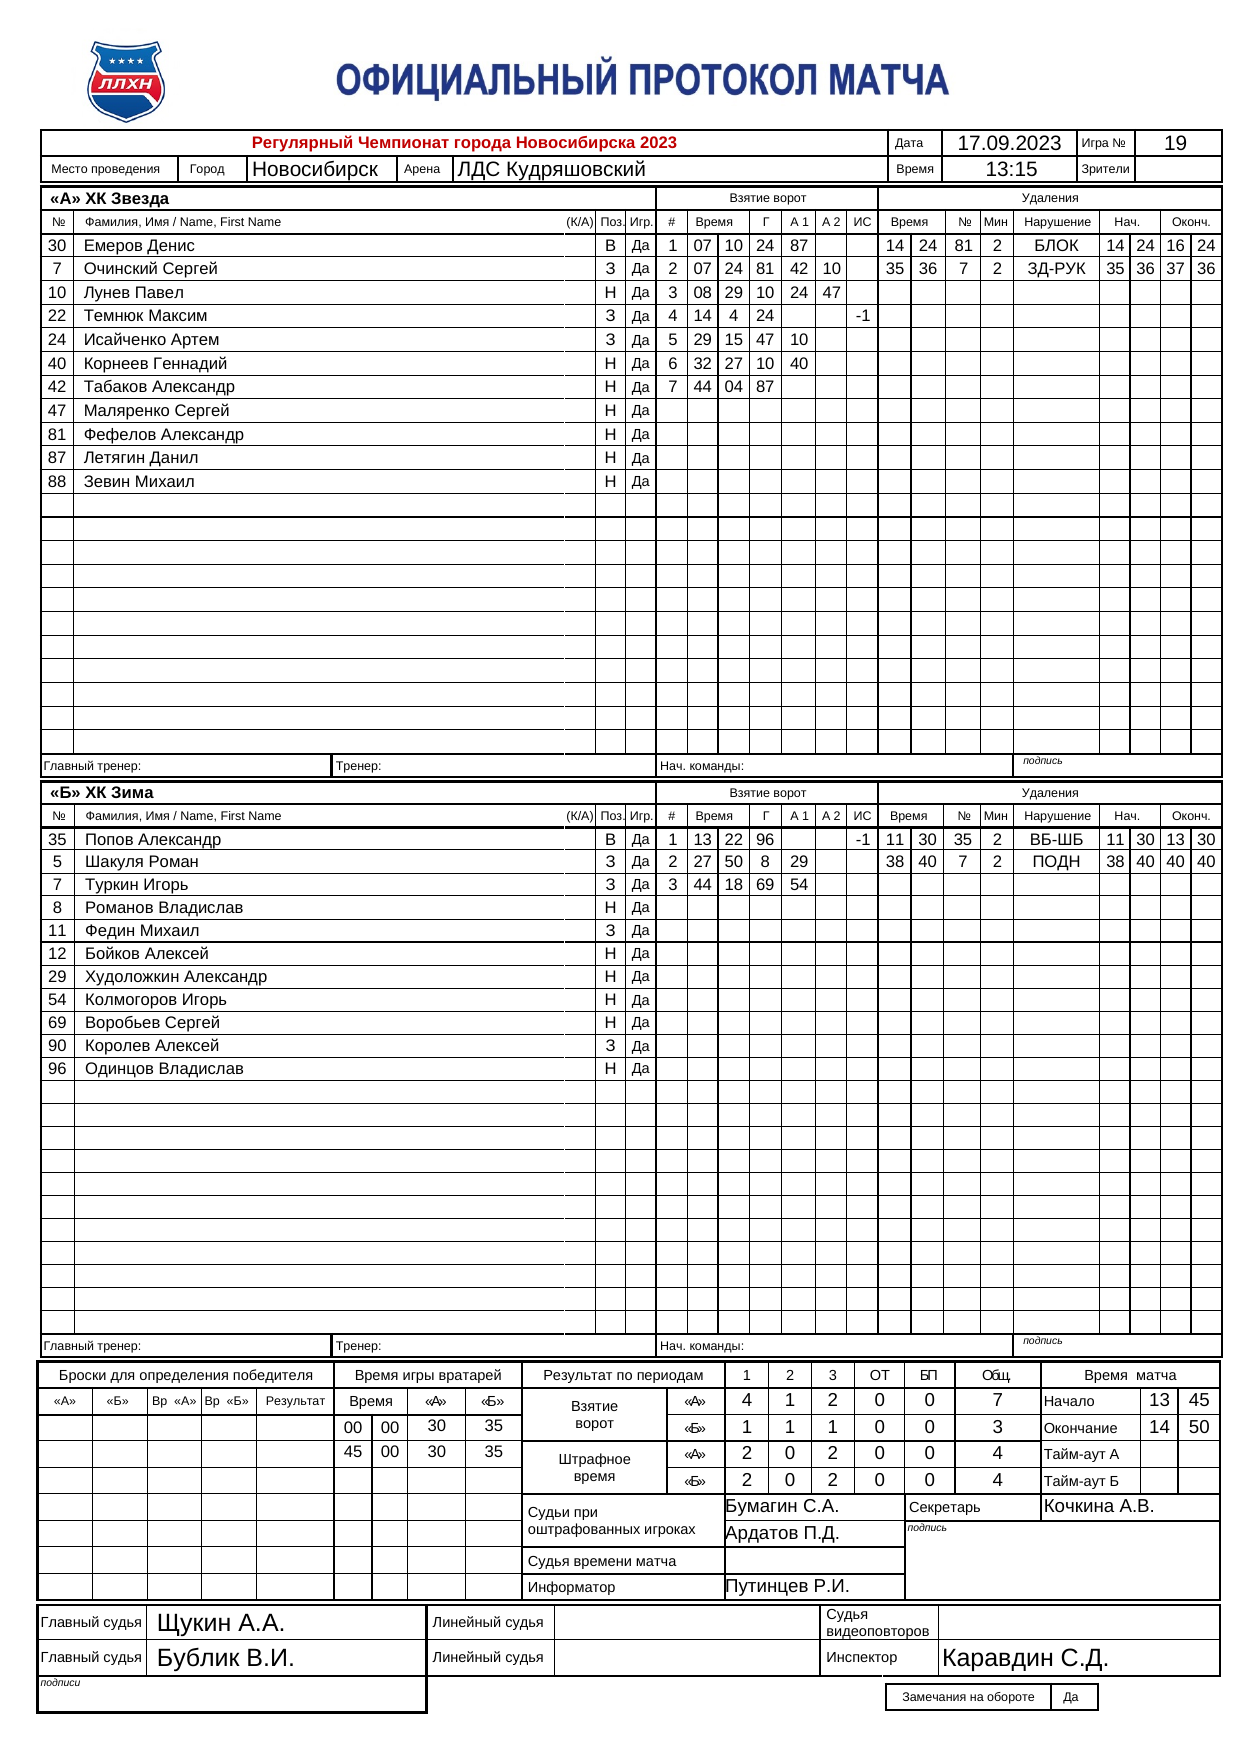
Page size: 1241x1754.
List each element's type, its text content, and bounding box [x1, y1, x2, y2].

table_cell [657, 966, 687, 987]
table_cell [1100, 1311, 1129, 1333]
table_cell [1131, 1242, 1160, 1264]
table_cell [782, 376, 815, 398]
table_cell [946, 423, 980, 445]
table_cell [565, 943, 595, 964]
table_cell [847, 1288, 877, 1310]
table_cell [657, 541, 687, 564]
table_cell [688, 1150, 717, 1172]
table_cell 7 [657, 376, 687, 398]
table_cell Поз. [596, 805, 625, 826]
table_cell [74, 518, 564, 540]
table_cell [1100, 1127, 1129, 1149]
table_cell [626, 1150, 655, 1172]
table_cell [816, 1035, 846, 1057]
table_cell [879, 446, 910, 469]
table_cell [596, 1242, 625, 1264]
table_cell 24 [1192, 235, 1221, 256]
table_cell [657, 494, 687, 516]
table_cell [657, 1288, 687, 1310]
table_cell [688, 518, 717, 540]
table_cell 11 [42, 920, 74, 941]
table_cell [1161, 989, 1190, 1011]
table_cell [912, 1311, 943, 1333]
table_cell [719, 1035, 749, 1057]
table_cell 35 [466, 1416, 521, 1440]
table_cell [657, 470, 687, 493]
table_cell [847, 1242, 877, 1264]
table_cell [719, 1081, 749, 1103]
table_cell № [946, 211, 980, 233]
table_cell З [596, 305, 625, 327]
table_cell [816, 518, 846, 540]
table_cell [1131, 1288, 1160, 1310]
table_cell [74, 565, 564, 587]
table_cell [750, 399, 781, 422]
table_cell [816, 612, 846, 634]
table_cell [42, 707, 73, 729]
table_cell [847, 612, 877, 634]
table_cell [565, 399, 595, 422]
table_cell [750, 1173, 781, 1195]
table_cell [565, 850, 595, 872]
table_cell 47 [816, 281, 846, 303]
table_cell Н [596, 423, 625, 445]
table_cell [847, 235, 877, 256]
table_cell 27 [688, 850, 717, 872]
table_cell [1131, 588, 1160, 611]
table_cell З [596, 257, 625, 280]
table_cell [1161, 1173, 1190, 1195]
table_header Взятие ворот [657, 783, 877, 803]
table_cell Главный судья [39, 1640, 146, 1675]
table_cell Темнюк Максим [74, 305, 564, 327]
table_cell Федин Михаил [75, 920, 564, 941]
table_cell [782, 1058, 815, 1079]
table_cell [946, 636, 980, 658]
table_cell [657, 943, 687, 964]
table_cell [1100, 399, 1129, 422]
table_cell 29 [42, 966, 74, 987]
table_cell [1014, 612, 1099, 634]
table_cell [626, 1104, 655, 1126]
table_cell [74, 494, 564, 516]
table_cell [1100, 659, 1129, 682]
table_cell [1161, 683, 1190, 706]
table_cell [719, 1058, 749, 1079]
table_cell [657, 565, 687, 587]
table_cell [750, 1219, 781, 1241]
table_cell [596, 659, 625, 682]
table_cell [74, 636, 564, 658]
table_cell [981, 1035, 1013, 1057]
table_cell [879, 1173, 910, 1195]
table_cell [1014, 1104, 1099, 1126]
table_cell 7 [42, 874, 74, 895]
table_header Дата [889, 131, 941, 155]
table_cell Взятие ворот [523, 1389, 666, 1440]
table_cell [847, 730, 877, 753]
table_cell Арена [398, 157, 452, 181]
table_cell З [596, 920, 625, 941]
table_cell [1161, 305, 1190, 327]
table_cell 8 [750, 850, 781, 872]
table_cell [1192, 352, 1221, 374]
table_cell 81 [750, 257, 781, 280]
table_cell «Б» [668, 1468, 724, 1493]
table_header Игра № [1078, 131, 1134, 155]
table_cell [847, 1219, 877, 1241]
table_cell [879, 1311, 910, 1333]
table_cell [782, 1150, 815, 1172]
table_cell [816, 305, 846, 327]
table_cell [946, 376, 980, 398]
table_cell [565, 565, 595, 587]
table_cell [75, 1104, 564, 1126]
table_cell [719, 896, 749, 918]
table_cell [1192, 446, 1221, 469]
table_cell [719, 1219, 749, 1241]
table_cell [816, 1150, 846, 1172]
table_cell [1131, 659, 1160, 682]
table_cell [688, 1265, 717, 1287]
table_cell [596, 1311, 625, 1333]
table_cell [1014, 1058, 1099, 1079]
table_cell [1014, 1081, 1099, 1103]
table_cell [202, 1468, 256, 1493]
table_cell [596, 636, 625, 658]
table_cell Место проведения [42, 157, 177, 181]
table_cell [847, 707, 877, 729]
table_cell Маляренко Сергей [74, 399, 564, 422]
table_cell [1161, 1288, 1190, 1310]
table_cell [816, 423, 846, 445]
table_cell [719, 943, 749, 964]
table_cell [912, 1196, 943, 1218]
table_cell [847, 1035, 877, 1057]
table_cell [816, 1173, 846, 1195]
table_cell [719, 1150, 749, 1172]
table_cell [981, 659, 1013, 682]
table_cell [1192, 612, 1221, 634]
table_cell [879, 1035, 910, 1057]
table_cell [202, 1574, 256, 1599]
table_cell [912, 874, 943, 895]
table_cell [912, 1242, 943, 1264]
table_cell [912, 1219, 943, 1241]
table_cell Тайм-аут А [1042, 1441, 1140, 1467]
table_cell [946, 565, 980, 587]
table_cell 18 [719, 874, 749, 895]
table_cell [1100, 541, 1129, 564]
table_cell Да [626, 1012, 655, 1033]
table_cell [1100, 1173, 1129, 1195]
table_cell З [596, 874, 625, 895]
table_cell [42, 636, 73, 658]
table_cell [1161, 565, 1190, 587]
table_cell [74, 612, 564, 634]
table_cell [816, 1081, 846, 1103]
table_cell [565, 966, 595, 987]
table_cell Время [335, 1389, 407, 1413]
table_cell Нач. [1100, 211, 1160, 233]
table_cell [1014, 1219, 1099, 1241]
table_cell [1131, 707, 1160, 729]
table_cell Оконч. [1161, 211, 1221, 233]
table_cell [912, 730, 945, 753]
table_cell [816, 896, 846, 918]
table_cell [816, 966, 846, 987]
table_cell [750, 920, 781, 941]
table_cell [596, 1219, 625, 1241]
table_cell [1161, 588, 1190, 611]
table_cell [782, 829, 815, 849]
table_cell [1192, 1012, 1221, 1033]
table_cell [847, 470, 877, 493]
table_cell [879, 541, 910, 564]
table_cell 2 [981, 829, 1013, 849]
table_cell [1131, 920, 1160, 941]
table_cell [946, 730, 980, 753]
table_cell 47 [750, 328, 781, 351]
table_cell 14 [879, 235, 910, 256]
table_cell [782, 896, 815, 918]
table_cell Окончание [1042, 1415, 1140, 1440]
table_cell [719, 730, 749, 753]
table_cell [657, 1150, 687, 1172]
table_cell 42 [42, 376, 73, 398]
table_cell № [42, 805, 74, 826]
table_cell Да [626, 423, 655, 445]
table_cell [657, 1242, 687, 1264]
table_cell [1161, 1127, 1190, 1149]
table_cell [1014, 494, 1099, 516]
table_cell [1192, 565, 1221, 587]
table_cell [1100, 281, 1129, 303]
table_cell [688, 1012, 717, 1033]
table_cell [944, 1242, 980, 1264]
table_cell 10 [750, 281, 781, 303]
table_cell 16 [1161, 235, 1190, 256]
table_cell [93, 1521, 147, 1546]
table_cell [912, 1173, 943, 1195]
table_cell [626, 1173, 655, 1195]
table_cell [981, 1012, 1013, 1033]
table_cell [75, 1196, 564, 1218]
table_cell [626, 1265, 655, 1287]
table_cell 13 [688, 829, 717, 849]
table_cell 12 [42, 943, 74, 964]
table_cell [912, 707, 945, 729]
table_cell Время [879, 211, 945, 233]
table_cell [847, 1173, 877, 1195]
table_cell № [42, 211, 73, 233]
table_cell 36 [912, 257, 945, 280]
table_cell [1192, 1265, 1221, 1287]
table_cell [1192, 1311, 1221, 1333]
table_cell [335, 1521, 371, 1546]
table_cell [1100, 1035, 1129, 1057]
table_cell [782, 659, 815, 682]
table_cell [847, 376, 877, 398]
table_cell Игр. [626, 211, 655, 233]
table_cell [1014, 896, 1099, 918]
table_cell В [596, 235, 625, 256]
table_cell Табаков Александр [74, 376, 564, 398]
table_cell 2 [812, 1468, 854, 1493]
table_cell [1014, 1196, 1099, 1218]
table_cell [912, 470, 945, 493]
table_cell [816, 352, 846, 374]
table_cell [1131, 541, 1160, 564]
table_cell [782, 1127, 815, 1149]
table_cell [816, 1219, 846, 1241]
table_cell [466, 1574, 521, 1599]
table_cell [202, 1416, 256, 1440]
table_cell [657, 989, 687, 1011]
table_cell [555, 1640, 819, 1675]
table_cell [1014, 730, 1099, 753]
table_cell 81 [42, 423, 73, 445]
table_cell [202, 1547, 256, 1573]
table_cell [565, 446, 595, 469]
table_cell Шакуля Роман [75, 850, 564, 872]
table_cell [1014, 588, 1099, 611]
table_cell [750, 636, 781, 658]
table_cell Тренер: [333, 755, 655, 776]
table_cell [1014, 636, 1099, 658]
table_header Броски для определения победителя [39, 1363, 333, 1387]
table_cell [1192, 494, 1221, 516]
table_cell 45 [335, 1441, 371, 1467]
table_cell [565, 235, 595, 256]
table_cell «А» [408, 1389, 465, 1413]
table_cell [555, 1606, 819, 1639]
table_cell [981, 1127, 1013, 1149]
table_cell [816, 446, 846, 469]
table_cell Н [596, 1012, 625, 1033]
table_cell [565, 352, 595, 374]
table_cell [750, 1242, 781, 1264]
table_cell Н [596, 1058, 625, 1079]
table_cell [719, 494, 749, 516]
table_cell [981, 989, 1013, 1011]
table_cell 24 [782, 281, 815, 303]
table_cell [42, 588, 73, 611]
table_cell [719, 1196, 749, 1218]
table_cell З [596, 328, 625, 351]
table_cell [847, 257, 877, 280]
table_cell [719, 399, 749, 422]
table_cell [75, 1242, 564, 1264]
table_cell Воробьев Сергей [75, 1012, 564, 1033]
table_cell [565, 612, 595, 634]
table_cell Инспектор [821, 1640, 938, 1675]
table_cell [1014, 352, 1099, 374]
table_cell [981, 588, 1013, 611]
table_cell [42, 541, 73, 564]
table_cell [750, 943, 781, 964]
table_cell [879, 1127, 910, 1149]
table_cell Н [596, 281, 625, 303]
table_cell [719, 683, 749, 706]
table_cell [39, 1441, 92, 1467]
table_cell [596, 1173, 625, 1195]
table_cell [782, 683, 815, 706]
table_cell [816, 1127, 846, 1149]
table_cell [847, 943, 877, 964]
table_cell 30 [1131, 829, 1160, 849]
table_cell [782, 305, 815, 327]
table_cell [879, 1012, 910, 1033]
table_cell [912, 1288, 943, 1310]
table_cell 10 [42, 281, 73, 303]
table_header ОТ [855, 1363, 904, 1387]
table_cell [1161, 636, 1190, 658]
table_cell [688, 943, 717, 964]
table_cell 50 [1179, 1415, 1219, 1440]
table_cell А 2 [816, 805, 846, 826]
table_cell [719, 1242, 749, 1264]
table_cell [847, 989, 877, 1011]
table_header Удаления [879, 783, 1221, 803]
table_cell [1100, 328, 1129, 351]
table_cell [1131, 494, 1160, 516]
table_cell [847, 659, 877, 682]
table_cell 7 [42, 257, 73, 280]
table_cell 29 [719, 281, 749, 303]
table_cell [408, 1547, 465, 1573]
table_cell Город [179, 157, 246, 181]
table_cell [626, 565, 655, 587]
table_cell [1131, 423, 1160, 445]
table_cell [879, 1104, 910, 1126]
table_cell [879, 636, 910, 658]
table_cell [1014, 1242, 1099, 1264]
table_cell [42, 1196, 74, 1218]
table_cell «А» [39, 1389, 92, 1413]
table_cell [847, 1058, 877, 1079]
table_cell Да [626, 874, 655, 895]
table_cell [1192, 874, 1221, 895]
table_cell 2 [726, 1468, 768, 1493]
table_cell [816, 376, 846, 398]
table_cell [981, 1288, 1013, 1310]
table_cell [202, 1521, 256, 1546]
table_cell [1014, 989, 1099, 1011]
table_cell [750, 1104, 781, 1126]
table_header Время игры вратарей [335, 1363, 521, 1387]
table_cell [946, 612, 980, 634]
table_cell [750, 1127, 781, 1149]
table_cell [1014, 446, 1099, 469]
table_cell Да [626, 446, 655, 469]
table_cell [981, 446, 1013, 469]
table_cell 07 [688, 257, 717, 280]
table_cell [782, 943, 815, 964]
table_cell Зрители [1078, 157, 1134, 181]
table_cell [1131, 989, 1160, 1011]
table_cell [879, 1150, 910, 1172]
table_cell Н [596, 446, 625, 469]
table_cell 2 [981, 850, 1013, 872]
table_cell [879, 399, 910, 422]
table_cell [1192, 683, 1221, 706]
table_cell [750, 1058, 781, 1079]
table_cell [1100, 588, 1129, 611]
table_cell [782, 423, 815, 445]
table_cell [565, 257, 595, 280]
table_cell [1014, 874, 1099, 895]
table_cell [657, 446, 687, 469]
table_cell [257, 1521, 333, 1546]
table_cell [42, 565, 73, 587]
table_cell [1100, 989, 1129, 1011]
table_cell [1192, 1219, 1221, 1241]
table_cell [847, 541, 877, 564]
table_cell [1131, 352, 1160, 374]
table_cell [42, 683, 73, 706]
table_cell [688, 1219, 717, 1241]
table_cell [1100, 1288, 1129, 1310]
table_cell Колмогоров Игорь [75, 989, 564, 1011]
table_cell [1131, 943, 1160, 964]
table_cell [981, 1173, 1013, 1195]
table_cell [719, 446, 749, 469]
table_cell 35 [1100, 257, 1129, 280]
table_cell [657, 683, 687, 706]
table_cell [1131, 1081, 1160, 1103]
table_cell [879, 1219, 910, 1241]
table_cell [1161, 423, 1190, 445]
table_cell [816, 588, 846, 611]
table_cell [688, 730, 717, 753]
table_cell [719, 1265, 749, 1287]
table_cell [981, 707, 1013, 729]
table_cell Мин [981, 211, 1013, 233]
table_cell [1014, 1150, 1099, 1172]
table_cell [93, 1494, 147, 1520]
table_cell 10 [750, 352, 781, 374]
table_cell [879, 707, 910, 729]
table_cell [688, 636, 717, 658]
table_cell [750, 1081, 781, 1103]
table_cell Г [750, 211, 781, 233]
table_cell [257, 1547, 333, 1573]
table_cell [39, 1494, 92, 1520]
table_cell 36 [1131, 257, 1160, 280]
table_cell 0 [905, 1389, 954, 1413]
table_cell [912, 683, 945, 706]
table_cell [1161, 281, 1190, 303]
table_cell [657, 1035, 687, 1057]
table_cell [750, 1035, 781, 1057]
table_cell [202, 1441, 256, 1467]
table_cell Игр. [626, 805, 655, 826]
table_cell [596, 730, 625, 753]
table_cell Да [626, 376, 655, 398]
table_cell [1192, 707, 1221, 729]
table_cell [1161, 896, 1190, 918]
table_cell [466, 1468, 521, 1493]
table_cell [1161, 541, 1190, 564]
table_cell [1192, 966, 1221, 987]
table_header 1 [726, 1363, 768, 1387]
table_cell [39, 1468, 92, 1493]
table_cell [1131, 1311, 1160, 1333]
table_cell [879, 683, 910, 706]
table_cell [750, 707, 781, 729]
table_cell [657, 730, 687, 753]
table_cell 4 [956, 1442, 1040, 1467]
table_cell [688, 1196, 717, 1218]
table_cell [74, 659, 564, 682]
table_cell [981, 1311, 1013, 1333]
table_cell 14 [1100, 235, 1129, 256]
table_cell [42, 730, 73, 753]
table_cell [1161, 328, 1190, 351]
table_cell [565, 920, 595, 941]
table_cell [657, 1265, 687, 1287]
table_cell [981, 541, 1013, 564]
table_cell 29 [688, 328, 717, 351]
table_cell [847, 1127, 877, 1149]
table_cell 96 [42, 1058, 74, 1079]
table_cell [466, 1494, 521, 1520]
table_cell [1100, 1081, 1129, 1103]
table_cell Время [889, 157, 941, 181]
table_cell 4 [719, 305, 749, 327]
table_cell [688, 399, 717, 422]
table_cell [816, 565, 846, 587]
table_cell 54 [42, 989, 74, 1011]
table_cell [946, 707, 980, 729]
table_cell [1161, 352, 1190, 374]
table_cell [626, 1081, 655, 1103]
table_cell [944, 1058, 980, 1079]
table_cell 1 [726, 1415, 768, 1440]
table_cell [1192, 636, 1221, 658]
table_cell [981, 352, 1013, 374]
table_cell 0 [855, 1389, 904, 1413]
table_cell [912, 446, 945, 469]
picture [5, 28, 1179, 129]
table_cell [1161, 1150, 1190, 1172]
table_cell [565, 470, 595, 493]
table_cell [719, 1127, 749, 1149]
table_cell Нач. [1100, 805, 1160, 826]
table_cell [847, 328, 877, 351]
table_cell [879, 494, 910, 516]
table_cell [981, 470, 1013, 493]
table_cell [782, 494, 815, 516]
table_cell 40 [1131, 850, 1160, 872]
table_cell [816, 636, 846, 658]
table_cell 24 [750, 235, 781, 256]
table_cell [946, 683, 980, 706]
table_cell [1192, 470, 1221, 493]
table_cell подписи [39, 1677, 425, 1711]
table_cell Да [626, 989, 655, 1011]
table_cell [42, 612, 73, 634]
table_cell -1 [847, 829, 877, 849]
table_cell Очинский Сергей [74, 257, 564, 280]
table_cell [944, 896, 980, 918]
table_cell [657, 518, 687, 540]
table_cell [688, 1173, 717, 1195]
table_cell Кочкина А.В. [1042, 1495, 1219, 1520]
table_cell 3 [657, 874, 687, 895]
table_cell [879, 989, 910, 1011]
table_cell [148, 1521, 201, 1546]
table_cell [1014, 305, 1099, 327]
table_cell [944, 1150, 980, 1172]
table_cell -1 [847, 305, 877, 327]
table_cell [1161, 1081, 1190, 1103]
table_cell Да [626, 966, 655, 987]
table_cell 24 [912, 235, 945, 256]
table_cell [74, 683, 564, 706]
table_cell [373, 1547, 407, 1573]
table_cell [750, 1012, 781, 1033]
table_cell [1131, 1150, 1160, 1172]
table_cell [1131, 683, 1160, 706]
table_cell [750, 966, 781, 987]
table_cell 2 [657, 850, 687, 872]
table_cell [946, 352, 980, 374]
table_cell [1100, 707, 1129, 729]
table_cell [657, 1173, 687, 1195]
table_cell [816, 659, 846, 682]
table_cell [657, 896, 687, 918]
table_cell [688, 920, 717, 941]
table_cell [408, 1521, 465, 1546]
table_cell [1100, 446, 1129, 469]
table_cell [688, 494, 717, 516]
table_cell 29 [782, 850, 815, 872]
table_cell Линейный судья [428, 1640, 554, 1675]
table_cell [688, 1242, 717, 1264]
table_cell [1131, 1265, 1160, 1287]
table_cell [1100, 943, 1129, 964]
table_cell [688, 565, 717, 587]
table_cell [847, 588, 877, 611]
table_cell [1192, 989, 1221, 1011]
table_cell [1131, 1196, 1160, 1218]
table_cell Путинцев Р.И. [726, 1575, 904, 1599]
table_cell [816, 1265, 846, 1287]
table_header 2 [769, 1363, 811, 1387]
table_cell [912, 966, 943, 987]
table_cell [1100, 352, 1129, 374]
table_cell [373, 1468, 407, 1493]
table_cell [1192, 1081, 1221, 1103]
table_cell [816, 683, 846, 706]
table_cell [782, 1012, 815, 1033]
table_cell [816, 1196, 846, 1218]
table_cell [1014, 943, 1099, 964]
table_cell 24 [750, 305, 781, 327]
table_cell 24 [1131, 235, 1160, 256]
table_cell [912, 1265, 943, 1287]
table_header 3 [812, 1363, 854, 1387]
table_cell Да [626, 281, 655, 303]
table_cell Ардатов П.Д. [726, 1521, 904, 1546]
table_cell [816, 707, 846, 729]
table_cell [688, 1127, 717, 1149]
table_cell [257, 1494, 333, 1520]
table_cell [912, 920, 943, 941]
table_cell [596, 1150, 625, 1172]
table_cell [782, 1219, 815, 1241]
table_cell [981, 730, 1013, 753]
table_cell [912, 565, 945, 587]
table_cell 35 [466, 1441, 521, 1467]
table_cell [596, 1127, 625, 1149]
table_cell [373, 1521, 407, 1546]
table_cell [879, 966, 910, 987]
table_cell ПОДН [1014, 850, 1099, 872]
table_cell [688, 423, 717, 445]
table_cell [981, 1058, 1013, 1079]
table_cell Нач. команды: [657, 755, 1012, 776]
table_cell [879, 1196, 910, 1218]
table_cell [719, 636, 749, 658]
table_cell [816, 850, 846, 872]
table_cell Результат [257, 1389, 333, 1413]
table_cell [565, 1150, 595, 1172]
table_cell Н [596, 896, 625, 918]
table_cell Королев Алексей [75, 1035, 564, 1057]
table_cell [626, 1311, 655, 1333]
table_cell [847, 1311, 877, 1333]
table_cell 00 [373, 1441, 407, 1467]
table_cell [1192, 1104, 1221, 1126]
table_cell [42, 1219, 74, 1241]
table_cell Вр «А» [148, 1389, 201, 1413]
table_cell 90 [42, 1035, 74, 1057]
table_cell [847, 281, 877, 303]
table_cell [657, 707, 687, 729]
table_cell [626, 541, 655, 564]
table_cell Время [879, 805, 943, 826]
table_cell [1131, 1219, 1160, 1241]
table_cell [1100, 494, 1129, 516]
table_cell 30 [42, 235, 73, 256]
table_cell 2 [981, 257, 1013, 280]
table_cell Главный судья [39, 1606, 146, 1639]
table_cell [912, 1012, 943, 1033]
table_cell [1161, 1058, 1190, 1079]
table_cell [847, 518, 877, 540]
table_cell [42, 1242, 74, 1264]
table_cell ЛДС Кудряшовский [454, 157, 887, 181]
table_cell [74, 541, 564, 564]
table_cell [1014, 399, 1099, 422]
table_cell [1136, 157, 1221, 181]
table_cell [944, 874, 980, 895]
table_cell [1014, 1311, 1099, 1333]
table_cell БЛОК [1014, 235, 1099, 256]
table_cell [688, 896, 717, 918]
table_cell [750, 896, 781, 918]
table_cell [981, 1219, 1013, 1241]
table_cell ИС [847, 805, 877, 826]
table_cell [657, 423, 687, 445]
table_cell [1192, 423, 1221, 445]
table_cell [879, 328, 910, 351]
table_cell [1131, 399, 1160, 422]
table_cell Да [626, 1058, 655, 1079]
table_cell [879, 518, 910, 540]
table_cell «А» [668, 1389, 724, 1413]
table_cell Да [626, 352, 655, 374]
table_cell [565, 1196, 595, 1218]
table_cell [1100, 376, 1129, 398]
table_cell [466, 1547, 521, 1573]
table_cell [847, 850, 877, 872]
table_cell [750, 541, 781, 564]
table_cell 40 [1161, 850, 1190, 872]
table_cell Да [626, 235, 655, 256]
table_header 19 [1136, 131, 1221, 155]
table_cell [596, 565, 625, 587]
table_cell [565, 730, 595, 753]
table_cell Оконч. [1161, 805, 1221, 826]
table_cell [565, 1081, 595, 1103]
table_cell [912, 636, 945, 658]
table_cell [596, 707, 625, 729]
table_cell [1131, 1173, 1160, 1195]
table_cell 13:15 [943, 157, 1076, 181]
table_cell 87 [782, 235, 815, 256]
table_cell Да [626, 305, 655, 327]
table_cell [847, 446, 877, 469]
table_cell [944, 943, 980, 964]
table_cell 1 [769, 1415, 811, 1440]
table_cell 4 [657, 305, 687, 327]
table_cell Главный тренер: [42, 755, 330, 776]
table_cell [1161, 518, 1190, 540]
table_cell 40 [912, 850, 943, 872]
table_cell 4 [956, 1468, 1040, 1493]
table_cell Романов Владислав [75, 896, 564, 918]
table_cell 36 [1192, 257, 1221, 280]
table_cell [719, 659, 749, 682]
table_cell [883, 1677, 1220, 1681]
table_cell [816, 1104, 846, 1126]
table_cell [719, 470, 749, 493]
table_cell [912, 588, 945, 611]
table_cell [565, 376, 595, 398]
table_cell [688, 612, 717, 634]
table_cell [750, 588, 781, 611]
table_cell [1131, 1127, 1160, 1149]
table_cell [1100, 1012, 1129, 1033]
table_cell [946, 541, 980, 564]
table_cell [944, 1035, 980, 1057]
table_cell [1161, 494, 1190, 516]
table_cell [565, 659, 595, 682]
table_cell [946, 281, 980, 303]
table_cell 38 [879, 850, 910, 872]
table_cell [1100, 1104, 1129, 1126]
table_cell [1161, 612, 1190, 634]
table_cell [719, 518, 749, 540]
table_cell [1131, 328, 1160, 351]
table_cell [1014, 281, 1099, 303]
table_cell [847, 966, 877, 987]
table_cell 37 [1161, 257, 1190, 280]
table_cell [565, 683, 595, 706]
table_cell 5 [42, 850, 74, 872]
table_cell [1100, 518, 1129, 540]
table_cell [912, 989, 943, 1011]
table_cell Время [688, 805, 749, 826]
table_cell [1161, 1265, 1190, 1287]
table_cell [847, 1150, 877, 1172]
table_cell [657, 588, 687, 611]
table_cell [946, 494, 980, 516]
table_cell [981, 328, 1013, 351]
table_cell 6 [657, 352, 687, 374]
table_cell [39, 1547, 92, 1573]
table_cell 45 [1179, 1389, 1219, 1413]
table_cell [565, 707, 595, 729]
table_cell [1099, 1682, 1220, 1711]
table_cell Н [596, 352, 625, 374]
table_cell [1161, 707, 1190, 729]
table_cell [750, 612, 781, 634]
table_cell ИС [847, 211, 877, 233]
table_cell [1131, 874, 1160, 895]
table_cell [1192, 588, 1221, 611]
table_cell [946, 305, 980, 327]
table_cell Фефелов Александр [74, 423, 564, 445]
table_cell 1 [812, 1415, 854, 1440]
table_cell [879, 1265, 910, 1287]
table_cell [782, 1311, 815, 1333]
table_cell [981, 683, 1013, 706]
table_cell Судьи при оштрафованных игроках [523, 1495, 724, 1546]
table_cell [939, 1606, 1219, 1639]
table_cell [596, 612, 625, 634]
table_cell 04 [719, 376, 749, 398]
table_cell [981, 1196, 1013, 1218]
table_cell [847, 1196, 877, 1218]
table_cell [657, 1012, 687, 1033]
table_cell [657, 920, 687, 941]
table_cell [847, 636, 877, 658]
table_cell [847, 423, 877, 445]
table_header Общ. [956, 1363, 1040, 1387]
table_cell [912, 352, 945, 374]
table_cell [565, 1173, 595, 1195]
table_cell 0 [855, 1442, 904, 1467]
table_cell Н [596, 943, 625, 964]
table_cell [39, 1416, 92, 1440]
table_cell [944, 920, 980, 941]
table_cell [946, 470, 980, 493]
table_cell [847, 920, 877, 941]
table_cell Мин [981, 805, 1013, 826]
table_cell 32 [688, 352, 717, 374]
table_cell [1161, 730, 1190, 753]
table_cell [1100, 1058, 1129, 1079]
table_cell Да [626, 399, 655, 422]
table_cell [981, 494, 1013, 516]
table_cell [1161, 1104, 1190, 1126]
table_cell [1161, 1012, 1190, 1033]
table_cell [782, 636, 815, 658]
table_cell [946, 328, 980, 351]
table_cell [335, 1547, 371, 1573]
table_header 17.09.2023 [943, 131, 1076, 155]
table_cell [719, 565, 749, 587]
table_cell 44 [688, 376, 717, 398]
table_cell 81 [946, 235, 980, 256]
table_cell Судья видеоповторов [821, 1606, 938, 1639]
table_cell [565, 494, 595, 516]
table_cell [657, 1127, 687, 1149]
table_cell [408, 1574, 465, 1599]
table_cell [1014, 707, 1099, 729]
table_cell [879, 470, 910, 493]
table_cell [1014, 470, 1099, 493]
table_cell [148, 1441, 201, 1467]
table_cell [466, 1521, 521, 1546]
table_cell [42, 1173, 74, 1195]
table_cell 00 [335, 1416, 371, 1440]
table_cell «А» [668, 1442, 724, 1467]
table_cell [626, 1219, 655, 1241]
table_header Взятие ворот [657, 188, 877, 209]
table_cell [1161, 446, 1190, 469]
table_cell Да [626, 829, 655, 849]
table_cell [847, 1012, 877, 1033]
table_cell [946, 659, 980, 682]
table_cell [816, 1012, 846, 1033]
table_cell [981, 874, 1013, 895]
table_cell [750, 423, 781, 445]
table_cell [912, 376, 945, 398]
table_cell 30 [912, 829, 943, 849]
table_cell [657, 1058, 687, 1079]
table_cell [93, 1416, 147, 1440]
table_cell [944, 1311, 980, 1333]
table_cell [981, 966, 1013, 987]
table_cell [750, 446, 781, 469]
table_cell [688, 470, 717, 493]
table_cell 47 [42, 399, 73, 422]
table_cell [719, 1288, 749, 1310]
table_cell Н [596, 399, 625, 422]
table_cell [373, 1494, 407, 1520]
table_cell [408, 1494, 465, 1520]
table_cell [657, 1081, 687, 1103]
table_cell [782, 470, 815, 493]
table_cell 50 [719, 850, 749, 872]
table_cell [1161, 1196, 1190, 1218]
table_cell 44 [688, 874, 717, 895]
table_cell [148, 1574, 201, 1599]
table_cell [944, 1081, 980, 1103]
table_cell [74, 707, 564, 729]
table_cell А 1 [782, 211, 815, 233]
table_cell 14 [1141, 1415, 1177, 1440]
table_cell [1131, 1035, 1160, 1057]
table_cell 0 [769, 1468, 811, 1493]
table_cell [565, 1265, 595, 1287]
table_cell [981, 1150, 1013, 1172]
table_cell [816, 328, 846, 351]
table_cell 2 [981, 235, 1013, 256]
table_cell [335, 1468, 371, 1493]
table_header Регулярный Чемпионат города Новосибирска 2023 [42, 131, 887, 155]
table_cell [148, 1416, 201, 1440]
table_cell [626, 1288, 655, 1310]
table_cell [1100, 1150, 1129, 1172]
table_cell [847, 1104, 877, 1126]
table_cell [1192, 1196, 1221, 1218]
table_cell [565, 989, 595, 1011]
table_cell [1141, 1468, 1177, 1493]
table_cell [879, 1081, 910, 1103]
table_cell [1131, 612, 1160, 634]
table_cell 07 [688, 235, 717, 256]
table_cell [981, 1081, 1013, 1103]
table_cell [75, 1173, 564, 1195]
table_cell [626, 636, 655, 658]
table_cell Корнеев Геннадий [74, 352, 564, 374]
table_cell [596, 494, 625, 516]
table_cell [1161, 659, 1190, 682]
table_cell [75, 1081, 564, 1103]
table_cell 7 [946, 257, 980, 280]
table_cell [565, 1058, 595, 1079]
table_cell [912, 518, 945, 540]
table_cell Лунев Павел [74, 281, 564, 303]
table_cell [912, 1150, 943, 1172]
table_cell [847, 1265, 877, 1287]
table_cell Начало [1042, 1389, 1140, 1413]
table_cell 2 [726, 1442, 768, 1467]
table_cell [74, 730, 564, 753]
table_cell [1192, 281, 1221, 303]
table_cell [1161, 1242, 1190, 1264]
table_cell [596, 518, 625, 540]
table_cell [1131, 1104, 1160, 1126]
table_cell [750, 989, 781, 1011]
table_cell [565, 281, 595, 303]
table_cell [782, 399, 815, 422]
table_cell [1131, 305, 1160, 327]
table_cell [75, 1288, 564, 1310]
table_cell [1131, 470, 1160, 493]
table_cell [1161, 376, 1190, 398]
table_cell [1192, 920, 1221, 941]
table_cell 10 [782, 328, 815, 351]
table_cell [1100, 1265, 1129, 1287]
table_cell [1192, 1288, 1221, 1310]
table_cell [1100, 966, 1129, 987]
table_cell 2 [657, 257, 687, 280]
table_cell [879, 612, 910, 634]
table_cell [981, 612, 1013, 634]
table_cell 15 [719, 328, 749, 351]
table_cell «Б » [466, 1389, 521, 1413]
table_cell [1161, 966, 1190, 987]
table_cell [688, 989, 717, 1011]
table_cell [879, 588, 910, 611]
table_cell [657, 636, 687, 658]
table_cell Бумагин С.А. [726, 1495, 904, 1520]
table_cell [565, 518, 595, 540]
table_cell [912, 423, 945, 445]
table_cell [847, 399, 877, 422]
table_cell [626, 730, 655, 753]
table_cell [750, 659, 781, 682]
table_cell [42, 1127, 74, 1149]
table_cell [879, 376, 910, 398]
table_cell [944, 1127, 980, 1149]
table_cell [688, 541, 717, 564]
table_cell [1100, 683, 1129, 706]
table_cell Да [626, 943, 655, 964]
table_cell [657, 1196, 687, 1218]
table_cell 69 [42, 1012, 74, 1033]
table_cell А 1 [782, 805, 815, 826]
table_cell [373, 1574, 407, 1599]
table_cell 2 [812, 1389, 854, 1413]
table_cell [719, 707, 749, 729]
table_cell [335, 1574, 371, 1599]
table_cell [565, 1035, 595, 1057]
table_cell 13 [1141, 1389, 1177, 1413]
table_cell 96 [750, 829, 781, 849]
table_cell [565, 1219, 595, 1241]
table_cell [1192, 896, 1221, 918]
table_cell [816, 1058, 846, 1079]
table_cell [750, 1196, 781, 1218]
table_cell Нач. команды: [657, 1335, 1012, 1356]
table_cell [1192, 305, 1221, 327]
table_cell Зевин Михаил [74, 470, 564, 493]
table_cell [944, 966, 980, 987]
table_cell 22 [719, 829, 749, 849]
table_cell [335, 1494, 371, 1520]
table_cell (К/А) [565, 805, 595, 826]
table_cell 5 [657, 328, 687, 351]
table_cell [42, 1311, 74, 1333]
table_cell [879, 730, 910, 753]
table_cell [42, 518, 73, 540]
table_cell Тайм-аут Б [1042, 1468, 1140, 1493]
table_cell 35 [944, 829, 980, 849]
table_cell 24 [42, 328, 73, 351]
table_cell [1192, 376, 1221, 398]
table_cell [1131, 565, 1160, 587]
table_cell [1161, 1219, 1190, 1241]
table_cell [750, 1265, 781, 1287]
table_cell [657, 612, 687, 634]
table_cell [565, 829, 595, 849]
table_cell 30 [1192, 829, 1221, 849]
table_cell [912, 399, 945, 422]
table_cell 38 [1100, 850, 1129, 872]
table_cell [981, 1104, 1013, 1126]
table_cell [1014, 966, 1099, 987]
table_cell [1014, 376, 1099, 398]
table_cell Н [596, 966, 625, 987]
table_cell [626, 1242, 655, 1264]
table_cell [42, 1288, 74, 1310]
table_cell [1131, 896, 1160, 918]
table_cell [816, 730, 846, 753]
table_cell [1192, 1242, 1221, 1264]
table_cell 42 [782, 257, 815, 280]
table_cell [944, 1265, 980, 1287]
table_cell [1100, 1219, 1129, 1241]
table_cell [565, 541, 595, 564]
table_cell 0 [769, 1442, 811, 1467]
table_cell 35 [879, 257, 910, 280]
table_cell «Б» [668, 1415, 724, 1440]
table_cell [879, 896, 910, 918]
table_cell [93, 1574, 147, 1599]
table_cell Да [626, 920, 655, 941]
table_cell [847, 352, 877, 374]
table_cell [981, 636, 1013, 658]
table_cell [565, 1012, 595, 1033]
table_cell [1014, 541, 1099, 564]
table_cell [75, 1265, 564, 1287]
table_cell # [657, 211, 687, 233]
table_cell [944, 1104, 980, 1126]
table_cell [981, 423, 1013, 445]
table_cell [719, 989, 749, 1011]
table_cell [42, 659, 73, 682]
table_cell [1014, 328, 1099, 351]
table_cell [1161, 943, 1190, 964]
table_cell Главный тренер: [42, 1335, 330, 1356]
table_cell [257, 1416, 333, 1440]
table_header «А» ХК Звезда [42, 188, 655, 209]
table_cell 13 [1161, 829, 1190, 849]
table_cell 0 [905, 1415, 954, 1440]
table_cell [565, 1288, 595, 1310]
table_cell [257, 1574, 333, 1599]
table_cell [657, 1104, 687, 1126]
table_cell [912, 305, 945, 327]
table_cell [596, 541, 625, 564]
table_cell [816, 235, 846, 256]
table_cell 3 [657, 281, 687, 303]
table_cell [782, 518, 815, 540]
table_cell Щукин А.А. [147, 1606, 425, 1639]
table_cell [816, 829, 846, 849]
table_cell [1100, 305, 1129, 327]
table_cell [1141, 1441, 1177, 1467]
table_cell [750, 730, 781, 753]
table_cell [1131, 1012, 1160, 1033]
table_cell [1100, 636, 1129, 658]
table_cell [657, 1219, 687, 1241]
table_cell [946, 399, 980, 422]
table_cell [1100, 874, 1129, 895]
table_cell З [596, 850, 625, 872]
table_cell [565, 1311, 595, 1333]
table_cell [626, 612, 655, 634]
table_cell 08 [688, 281, 717, 303]
table_cell [816, 470, 846, 493]
table_header Замечания на обороте [887, 1685, 1050, 1709]
table_cell 0 [905, 1442, 954, 1467]
table_cell [912, 1127, 943, 1149]
table_cell [596, 1265, 625, 1287]
table_cell Нарушение [1014, 805, 1099, 826]
table_cell [428, 1677, 882, 1711]
table_cell Г [750, 805, 781, 826]
table_cell [816, 874, 846, 895]
table_cell [981, 281, 1013, 303]
table_cell [688, 1035, 717, 1057]
table_cell 4 [726, 1389, 768, 1413]
table_cell [1100, 1242, 1129, 1264]
table_cell 7 [944, 850, 980, 872]
table_cell [1192, 1058, 1221, 1079]
table_cell 7 [956, 1389, 1040, 1413]
table_cell [39, 1574, 92, 1599]
table_cell [1192, 1173, 1221, 1195]
table_cell [816, 494, 846, 516]
table_cell 10 [816, 257, 846, 280]
table_cell Фамилия, Имя / Name, First Name [74, 211, 565, 233]
table_cell [912, 896, 943, 918]
table_cell [1192, 943, 1221, 964]
table_cell Попов Александр [75, 829, 564, 849]
table_cell [408, 1468, 465, 1493]
table_cell [782, 966, 815, 987]
table_cell [816, 1311, 846, 1333]
table_cell [782, 1104, 815, 1126]
table_cell Летягин Данил [74, 446, 564, 469]
table_cell 40 [782, 352, 815, 374]
table_cell подпись [1014, 1335, 1221, 1356]
table_cell [688, 1058, 717, 1079]
table_cell [1161, 920, 1190, 941]
table_cell [39, 1521, 92, 1546]
table_cell [626, 707, 655, 729]
table_cell [1014, 1288, 1099, 1310]
table_cell [1192, 1150, 1221, 1172]
table_cell подпись [1014, 755, 1221, 776]
table_cell [565, 305, 595, 327]
table_cell [719, 920, 749, 941]
table_cell [565, 1104, 595, 1126]
table_cell [944, 1173, 980, 1195]
table_cell [1161, 470, 1190, 493]
table_cell 30 [408, 1416, 465, 1440]
table_cell 27 [719, 352, 749, 374]
table_cell Емеров Денис [74, 235, 564, 256]
table_cell Одинцов Владислав [75, 1058, 564, 1079]
table_cell [565, 896, 595, 918]
table_cell [1161, 1311, 1190, 1333]
table_cell [1100, 896, 1129, 918]
table_cell [782, 920, 815, 941]
table_cell [946, 446, 980, 469]
table_cell [565, 1242, 595, 1264]
table_cell [1014, 1035, 1099, 1057]
table_cell [879, 943, 910, 964]
table_cell [688, 966, 717, 987]
table_cell 69 [750, 874, 781, 895]
table_cell [750, 470, 781, 493]
table_cell Н [596, 470, 625, 493]
table_cell [816, 943, 846, 964]
table_cell [782, 1173, 815, 1195]
table_cell [626, 659, 655, 682]
table_cell [1100, 470, 1129, 493]
table_cell 54 [782, 874, 815, 895]
table_cell [816, 920, 846, 941]
table_cell Туркин Игорь [75, 874, 564, 895]
table_cell [719, 588, 749, 611]
table_cell [565, 588, 595, 611]
table_cell [1100, 730, 1129, 753]
table_cell [1131, 518, 1160, 540]
table_cell 40 [1192, 850, 1221, 872]
table_cell [1192, 1035, 1221, 1057]
table_cell 8 [42, 896, 74, 918]
table_cell [75, 1311, 564, 1333]
table_cell [750, 1150, 781, 1172]
table_cell [879, 874, 910, 895]
table_cell [782, 1288, 815, 1310]
table_cell Да [626, 328, 655, 351]
table_cell [148, 1547, 201, 1573]
table_cell [202, 1494, 256, 1520]
table_cell # [657, 805, 687, 826]
table_cell [912, 541, 945, 564]
table_cell [657, 659, 687, 682]
table_cell [816, 541, 846, 564]
table_cell [688, 446, 717, 469]
table_cell [688, 659, 717, 682]
table_cell Н [596, 989, 625, 1011]
table_cell [93, 1441, 147, 1467]
table_cell [719, 1311, 749, 1333]
table_cell Бойков Алексей [75, 943, 564, 964]
table_cell [1014, 518, 1099, 540]
table_cell [596, 683, 625, 706]
table_cell Вр «Б» [202, 1389, 256, 1413]
table_cell 1 [657, 829, 687, 849]
table_cell [782, 1196, 815, 1218]
table_cell [1014, 659, 1099, 682]
table_header Время матча [1042, 1363, 1219, 1387]
table_cell [782, 588, 815, 611]
table_cell [879, 920, 910, 941]
table_cell 00 [373, 1416, 407, 1440]
table_cell [1131, 376, 1160, 398]
table_cell [148, 1468, 201, 1493]
table_cell [93, 1468, 147, 1493]
table_cell [1192, 541, 1221, 564]
table_cell [912, 1035, 943, 1057]
table_cell Тренер: [333, 1335, 655, 1356]
table_cell [626, 683, 655, 706]
table_cell [257, 1441, 333, 1467]
table_cell 88 [42, 470, 73, 493]
table_cell [750, 565, 781, 587]
table_cell [912, 612, 945, 634]
table_cell [1131, 1058, 1160, 1079]
table_cell [626, 1127, 655, 1149]
table_cell Судья времени матча [523, 1548, 724, 1573]
table_cell [565, 874, 595, 895]
table_cell 24 [719, 257, 749, 280]
table_cell [1192, 1127, 1221, 1149]
table_cell Каравдин С.Д. [939, 1640, 1219, 1675]
table_cell [565, 423, 595, 445]
table_cell [1131, 281, 1160, 303]
table_cell [981, 305, 1013, 327]
table_cell Да [626, 850, 655, 872]
table_cell [847, 494, 877, 516]
table_cell [944, 989, 980, 1011]
table_cell [847, 683, 877, 706]
table_cell [750, 494, 781, 516]
table_cell Информатор [523, 1575, 724, 1599]
table_cell [688, 588, 717, 611]
table_cell [944, 1012, 980, 1033]
table_cell [879, 305, 910, 327]
table_cell [750, 518, 781, 540]
table_cell [981, 1265, 1013, 1287]
table_cell [944, 1219, 980, 1241]
table_cell [847, 874, 877, 895]
table_cell подпись [906, 1522, 1219, 1599]
table_header Результат по периодам [523, 1363, 724, 1387]
table_cell [626, 588, 655, 611]
table_cell [42, 494, 73, 516]
table_cell Да [626, 896, 655, 918]
table_cell Штрафное время [523, 1442, 666, 1493]
table_cell [1131, 636, 1160, 658]
table_cell [719, 423, 749, 445]
table_cell Бублик В.И. [147, 1640, 425, 1675]
table_cell [688, 683, 717, 706]
table_cell [782, 1035, 815, 1057]
table_cell [1014, 565, 1099, 587]
table_cell 10 [719, 235, 749, 256]
table_cell [626, 1196, 655, 1218]
table_cell 30 [408, 1441, 465, 1467]
table_cell [912, 281, 945, 303]
table_cell [750, 1288, 781, 1310]
table_cell [1131, 446, 1160, 469]
table_cell Линейный судья [428, 1606, 554, 1639]
table_cell [565, 636, 595, 658]
table_cell [750, 1311, 781, 1333]
table_cell [1100, 1196, 1129, 1218]
table_cell [626, 518, 655, 540]
table_cell [981, 920, 1013, 941]
table_cell [596, 1196, 625, 1218]
table_cell Время [688, 211, 749, 233]
table_cell [42, 1150, 74, 1172]
table_cell [1179, 1441, 1219, 1467]
table_cell 22 [42, 305, 73, 327]
table_cell [596, 1288, 625, 1310]
table_header Удаления [879, 188, 1221, 209]
table_cell [879, 1242, 910, 1264]
table_cell [912, 1081, 943, 1103]
table_cell [981, 518, 1013, 540]
table_cell [1014, 920, 1099, 941]
table_cell 87 [42, 446, 73, 469]
table_cell [782, 989, 815, 1011]
table_cell 0 [855, 1415, 904, 1440]
table_cell [42, 1104, 74, 1126]
table_cell [596, 1104, 625, 1126]
table_cell [657, 1311, 687, 1333]
table_cell 1 [657, 235, 687, 256]
table_cell [1131, 966, 1160, 987]
table_cell Новосибирск [248, 157, 396, 181]
table_cell «Б» [93, 1389, 147, 1413]
table_cell [912, 328, 945, 351]
table_cell [726, 1548, 904, 1573]
table_cell [688, 1311, 717, 1333]
table_cell [912, 1058, 943, 1079]
table_cell [75, 1219, 564, 1241]
table_cell 87 [750, 376, 781, 398]
table_cell З [596, 1035, 625, 1057]
table_header «Б» ХК Зима [42, 783, 655, 803]
table_cell [981, 376, 1013, 398]
table_cell [75, 1150, 564, 1172]
table_cell [912, 659, 945, 682]
table_cell [981, 1242, 1013, 1264]
table_cell [782, 565, 815, 587]
table_cell [719, 541, 749, 564]
table_cell [1100, 920, 1129, 941]
table_cell [816, 399, 846, 422]
table_cell [42, 1265, 74, 1287]
table_cell 0 [905, 1468, 954, 1493]
table_cell [688, 1288, 717, 1310]
table_cell [1161, 1035, 1190, 1057]
table_cell [1100, 565, 1129, 587]
table_cell 14 [688, 305, 717, 327]
table_cell [93, 1547, 147, 1573]
table_cell 11 [879, 829, 910, 849]
table_cell Да [626, 257, 655, 280]
table_cell [816, 1242, 846, 1264]
table_cell Худоложкин Александр [75, 966, 564, 987]
table_cell [1014, 423, 1099, 445]
table_cell [719, 1012, 749, 1033]
table_cell [879, 1288, 910, 1310]
table_cell [42, 1081, 74, 1103]
table_cell [879, 565, 910, 587]
table_cell Исайченко Артем [74, 328, 564, 351]
table_header Да [1052, 1685, 1097, 1709]
table_cell [946, 588, 980, 611]
table_cell 2 [812, 1442, 854, 1467]
table_cell 0 [855, 1468, 904, 1493]
table_cell Н [596, 376, 625, 398]
table_cell № [944, 805, 980, 826]
table_cell [688, 1104, 717, 1126]
table_cell [1100, 612, 1129, 634]
table_cell [946, 518, 980, 540]
table_cell Секретарь [906, 1495, 1040, 1520]
table_cell [1192, 518, 1221, 540]
table_cell [657, 399, 687, 422]
table_cell 1 [769, 1389, 811, 1413]
table_cell В [596, 829, 625, 849]
table_cell [688, 1081, 717, 1103]
table_cell [1161, 399, 1190, 422]
table_cell [1192, 730, 1221, 753]
table_cell [596, 1081, 625, 1103]
table_cell [1014, 1127, 1099, 1149]
table_cell [565, 1127, 595, 1149]
table_cell [879, 1058, 910, 1079]
table_cell [981, 399, 1013, 422]
table_cell [879, 281, 910, 303]
table_cell 11 [1100, 829, 1129, 849]
table_cell [816, 1288, 846, 1310]
table_cell Фамилия, Имя / Name, First Name [75, 805, 565, 826]
table_cell [1014, 683, 1099, 706]
table_cell 35 [42, 829, 74, 849]
table_cell [879, 659, 910, 682]
table_cell Да [626, 470, 655, 493]
table_cell [719, 966, 749, 987]
table_cell [847, 1081, 877, 1103]
table_cell [782, 1265, 815, 1287]
table_cell [1131, 730, 1160, 753]
table_cell [596, 588, 625, 611]
table_cell 40 [42, 352, 73, 374]
table_cell [782, 1242, 815, 1264]
table_cell [782, 730, 815, 753]
table_cell [782, 446, 815, 469]
table_cell А 2 [816, 211, 846, 233]
table_cell [981, 565, 1013, 587]
table_cell [1192, 659, 1221, 682]
table_cell [688, 707, 717, 729]
table_cell [782, 707, 815, 729]
table_cell [981, 896, 1013, 918]
table_cell [257, 1468, 333, 1493]
table_cell ЗД-РУК [1014, 257, 1099, 280]
table_cell [912, 494, 945, 516]
table_cell [981, 943, 1013, 964]
table_cell [1014, 1265, 1099, 1287]
table_cell [750, 683, 781, 706]
table_cell Нарушение [1014, 211, 1099, 233]
table_cell [719, 1104, 749, 1126]
table_cell [1192, 328, 1221, 351]
table_cell [75, 1127, 564, 1149]
table_cell [1179, 1468, 1219, 1493]
table_cell [944, 1288, 980, 1310]
table_cell Поз. [596, 211, 625, 233]
table_cell [912, 943, 943, 964]
table_cell (К/А) [565, 211, 595, 233]
table_header БП [905, 1363, 954, 1387]
table_cell [782, 1081, 815, 1103]
table_cell [1014, 1012, 1099, 1033]
table_cell [912, 1104, 943, 1126]
table_cell [879, 423, 910, 445]
table_cell [782, 541, 815, 564]
table_cell [719, 612, 749, 634]
table_cell [626, 494, 655, 516]
table_cell [1192, 399, 1221, 422]
table_cell [1100, 423, 1129, 445]
table_cell [944, 1196, 980, 1218]
table_cell 3 [956, 1415, 1040, 1440]
table_cell Да [626, 1035, 655, 1057]
table_cell [1161, 874, 1190, 895]
table_cell [148, 1494, 201, 1520]
table_cell [879, 352, 910, 374]
table_cell [1014, 1173, 1099, 1195]
table_cell [847, 896, 877, 918]
table_cell [782, 612, 815, 634]
table_cell [719, 1173, 749, 1195]
table_cell [565, 328, 595, 351]
table_cell ВБ-ШБ [1014, 829, 1099, 849]
table_cell [816, 989, 846, 1011]
table_cell [847, 565, 877, 587]
table_cell [74, 588, 564, 611]
